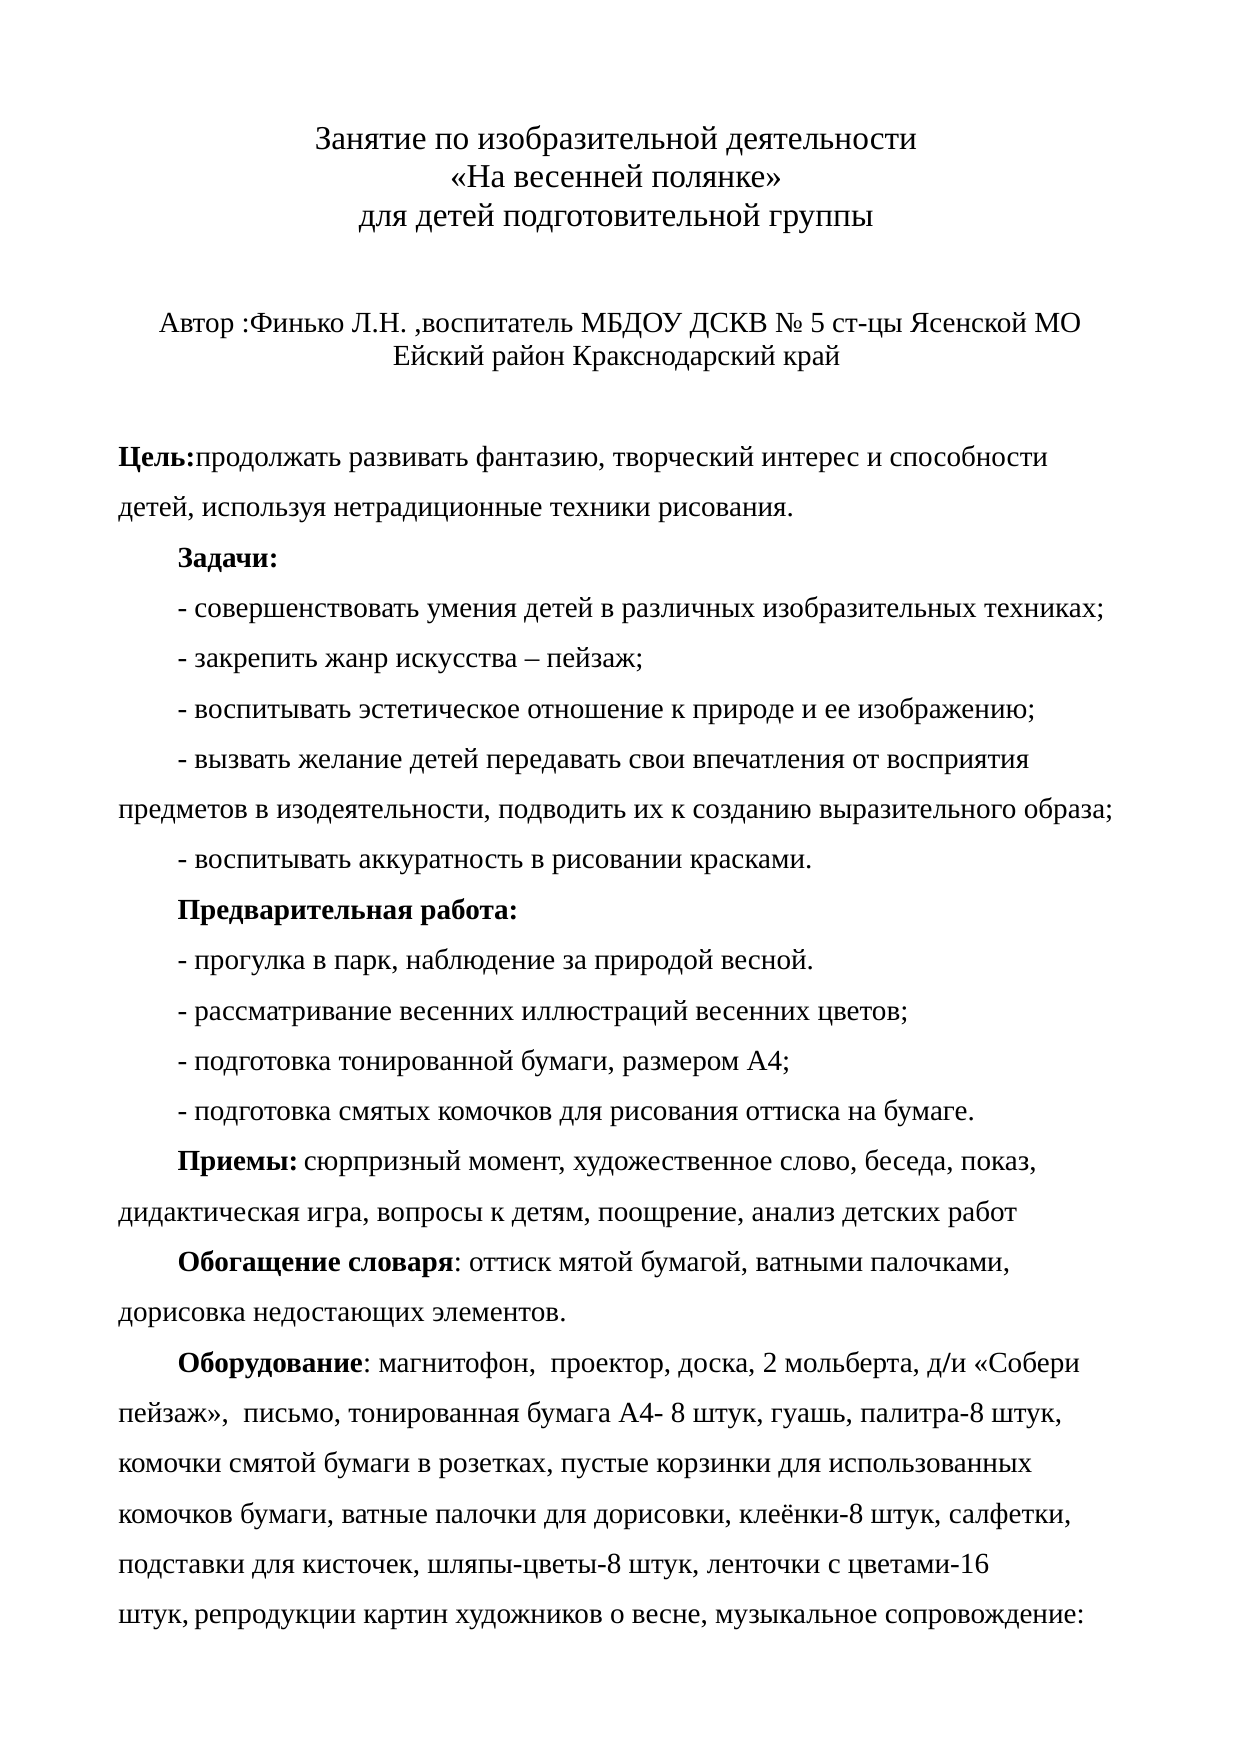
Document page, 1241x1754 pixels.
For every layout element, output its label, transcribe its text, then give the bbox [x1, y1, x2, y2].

text - совершенствовать умения детей в различных изобразительных техниках; [118, 590, 1122, 624]
text «На весенней полянке» [118, 156, 1122, 195]
text Занятие по изобразительной деятельности [118, 118, 1122, 156]
text - вызвать желание детей передавать свои впечатления от восприятия предметов в изодеятельности, подводить их к созданию выразительного образа; [118, 741, 1122, 825]
text Приемы: сюрпризный момент, художественное слово, беседа, показ, дидактическая игра, вопросы к детям, поощрение, анализ детских работ [118, 1143, 1122, 1227]
text - подготовка тонированной бумаги, размером А4; [118, 1043, 1122, 1076]
text Автор :Финько Л.Н. ,воспитатель МБДОУ ДСКВ № 5 ст-цы Ясенской МО Ейский район Кракснодарский край [118, 305, 1122, 372]
text Обогащение словаря: оттиск мятой бумагой, ватными палочками, дорисовка недостающих элементов. [118, 1244, 1122, 1328]
text - подготовка смятых комочков для рисования оттиска на бумаге. [118, 1093, 1122, 1127]
text для детей подготовительной группы [118, 195, 1122, 233]
text - прогулка в парк, наблюдение за природой весной. [118, 942, 1122, 976]
text Оборудование: магнитофон, проектор, доска, 2 мольберта, д/и «Собери пейзаж», письмо, тонированная бумага А4- 8 штук, гуашь, палитра-8 штук, комочки смятой бумаги в розетках, пустые корзинки для использованных комочков бумаги, ватные палочки для дорисовки, клеёнки-8 штук, салфетки, подставки для кисточек, шляпы-цветы-8 штук, ленточки с цветами-16 штук, репродукции картин художников о весне, музыкальное сопровождение: [118, 1345, 1122, 1630]
text - воспитывать эстетическое отношение к природе и ее изображению; [118, 691, 1122, 724]
text Задачи: [118, 540, 1122, 573]
text - закрепить жанр искусства – пейзаж; [118, 640, 1122, 674]
text Цель:продолжать развивать фантазию, творческий интерес и способности детей, используя нетрадиционные техники рисования. [118, 439, 1122, 523]
text - рассматривание весенних иллюстраций весенних цветов; [118, 993, 1122, 1026]
text - воспитывать аккуратность в рисовании красками. [118, 842, 1122, 875]
text Предварительная работа: [118, 892, 1122, 926]
